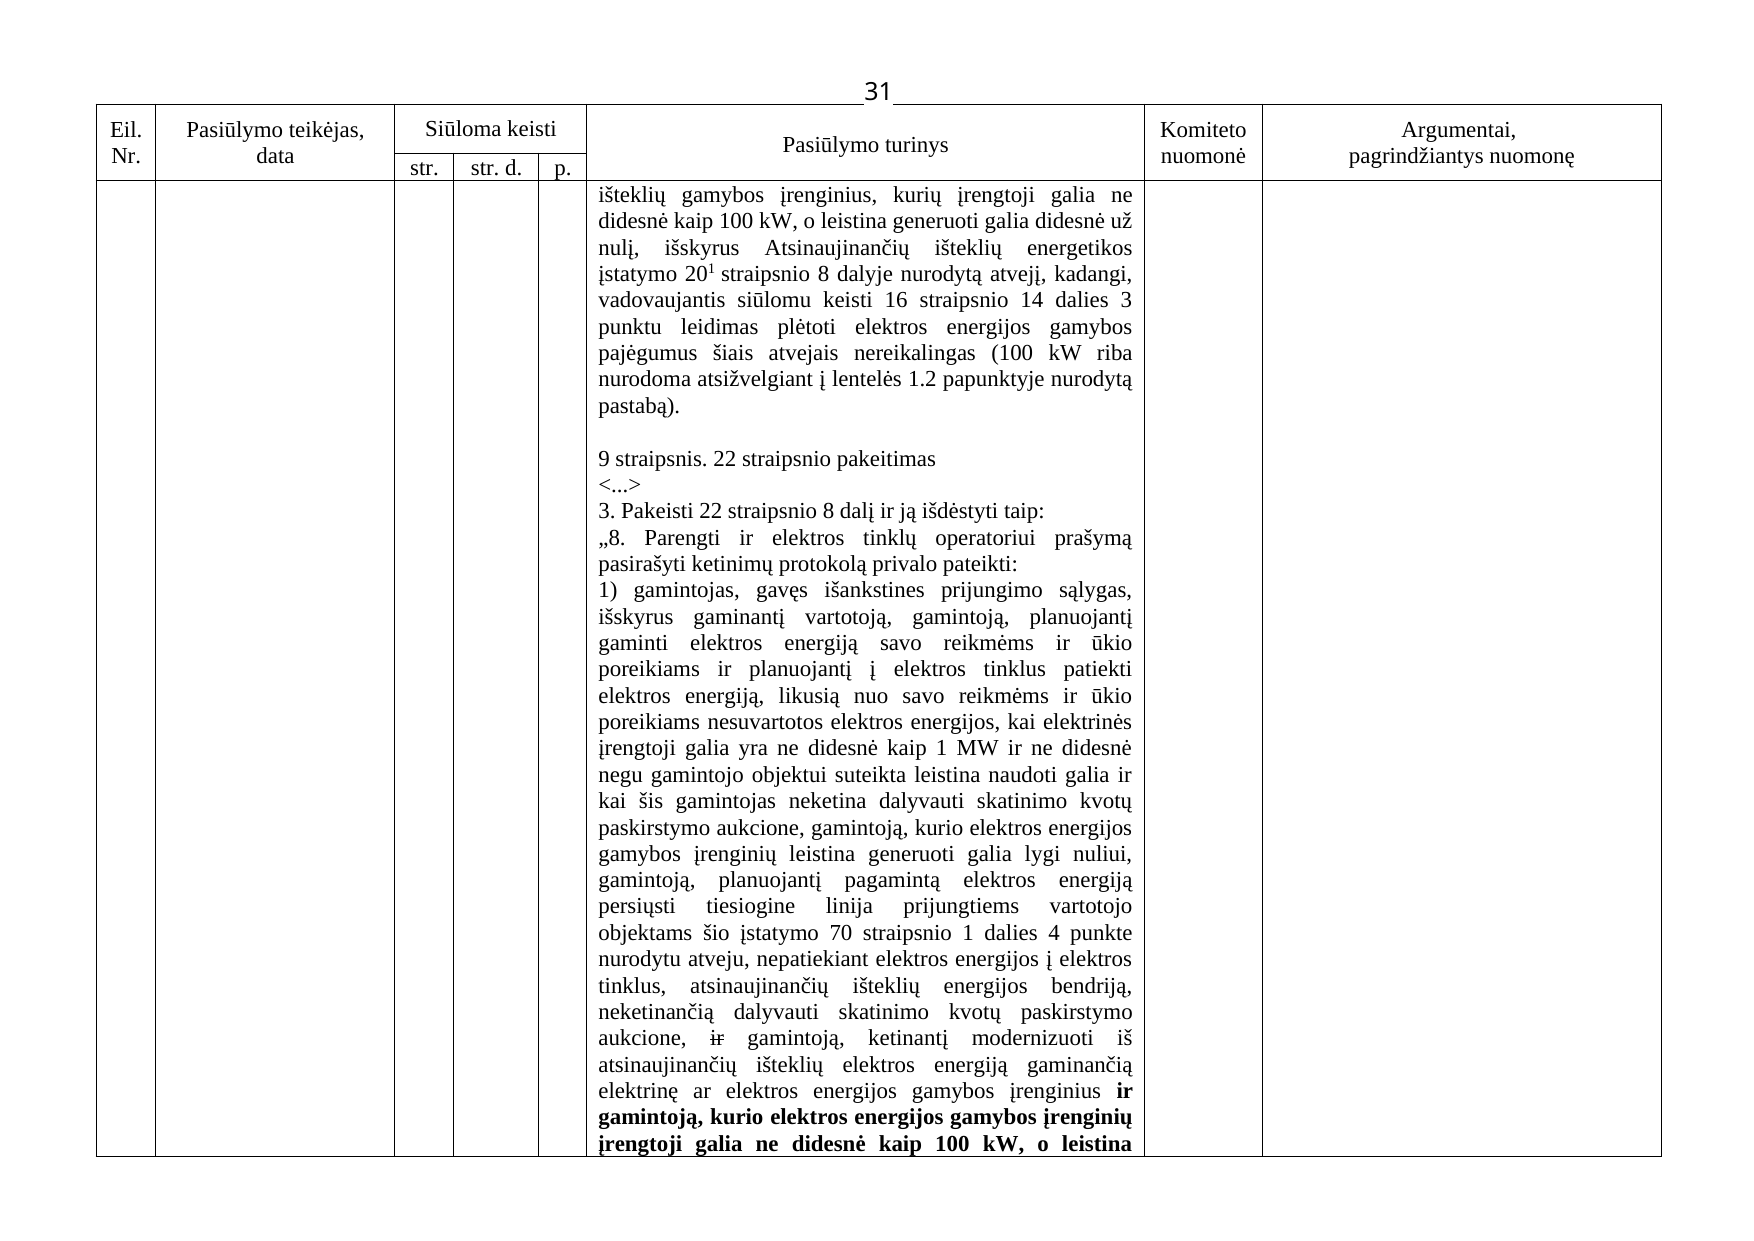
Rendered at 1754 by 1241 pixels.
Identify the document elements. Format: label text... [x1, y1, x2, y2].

table_cell [395, 181, 453, 1156]
table_cell [1263, 181, 1661, 1156]
table_header Argumentai, pagrindžiantys nuomonę [1263, 105, 1661, 180]
table_cell p. [539, 154, 586, 180]
table_header Siūloma keisti [395, 105, 586, 153]
table_cell [539, 181, 586, 1156]
table_cell [97, 181, 155, 1156]
table_cell [454, 181, 538, 1156]
table_cell [156, 181, 394, 1156]
table_header Komiteto nuomonė [1145, 105, 1262, 180]
table_cell str. [395, 154, 453, 180]
table_cell išteklių gamybos įrenginius, kurių įrengtoji galia ne didesnė kaip 100 kW, o leistina generuoti galia didesnė už nulį, išskyrus Atsinaujinančių išteklių energetikos įstatymo 201 straipsnio 8 dalyje nurodytą atvejį, kadangi, vadovaujantis siūlomu keisti 16 straipsnio 14 dalies 3 punktu leidimas plėtoti elektros energijos gamybos pajėgumus šiais atvejais nereikalingas (100 kW riba nurodoma atsižvelgiant į lentelės 1.2 papunktyje nurodytą pastabą). 9 straipsnis. 22 straipsnio pakeitimas <...> 3. Pakeisti 22 straipsnio 8 dalį ir ją išdėstyti taip: „8. Parengti ir elektros tinklų operatoriui prašymą pasirašyti ketinimų protokolą privalo pateikti: 1) gamintojas, gavęs išankstines prijungimo sąlygas, išskyrus gaminantį vartotoją, gamintoją, planuojantį gaminti elektros energiją savo reikmėms ir ūkio poreikiams ir planuojantį į elektros tinklus patiekti elektros energiją, likusią nuo savo reikmėms ir ūkio poreikiams nesuvartotos elektros energijos, kai elektrinės įrengtoji galia yra ne didesnė kaip 1 MW ir ne didesnė negu gamintojo objektui suteikta leistina naudoti galia ir kai šis gamintojas neketina dalyvauti skatinimo kvotų paskirstymo aukcione, gamintoją, kurio elektros energijos gamybos įrenginių leistina generuoti galia lygi nuliui, gamintoją, planuojantį pagamintą elektros energiją persiųsti tiesiogine linija prijungtiems vartotojo objektams šio įstatymo 70 straipsnio 1 dalies 4 punkte nurodytu atveju, nepatiekiant elektros energijos į elektros tinklus, atsinaujinančių išteklių energijos bendriją, neketinančią dalyvauti skatinimo kvotų paskirstymo aukcione, ir gamintoją, ketinantį modernizuoti iš atsinaujinančių išteklių elektros energiją gaminančią elektrinę ar elektros energijos gamybos įrenginius ir gamintoją, kurio elektros energijos gamybos įrenginių įrengtoji galia ne didesnė kaip 100 kW, o leistina [587, 181, 1144, 1156]
table_header Pasiūlymo teikėjas, data [156, 105, 394, 180]
table_header Pasiūlymo turinys [587, 105, 1144, 180]
table_cell str. d. [454, 154, 538, 180]
table_cell [1145, 181, 1262, 1156]
table_header Eil. Nr. [97, 105, 155, 180]
